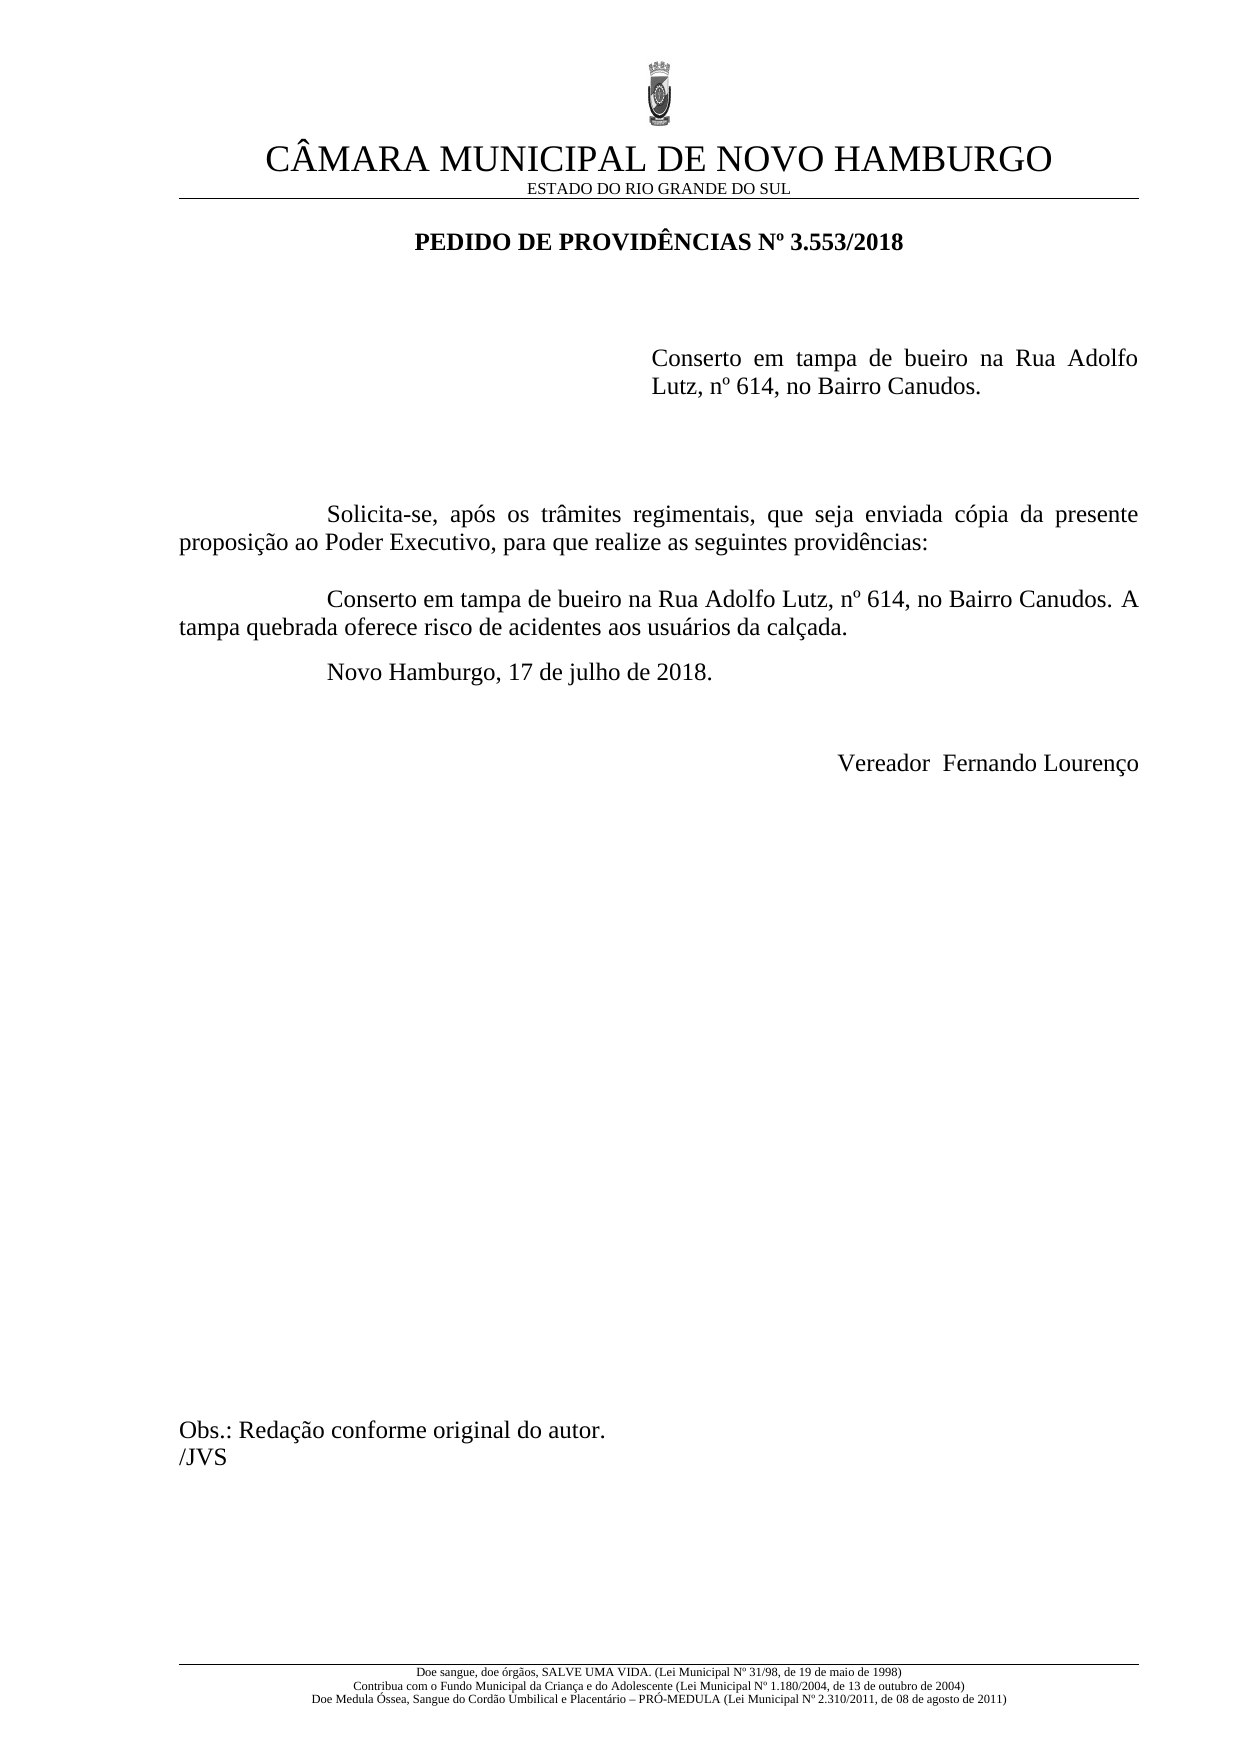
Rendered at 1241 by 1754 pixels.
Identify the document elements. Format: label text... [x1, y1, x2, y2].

text Obs.: Redação conforme original do autor. [179, 1416, 1139, 1443]
text Solicita-se, após os trâmites regimentais, que seja enviada cópia da presente proposição ao Poder Executivo, para que realize as seguintes providências: [179, 500, 1139, 556]
text PEDIDO DE PROVIDÊNCIAS Nº 3.553/2018 [179, 228, 1139, 256]
text Conserto em tampa de bueiro na Rua Adolfo Lutz, nº 614, no Bairro Canudos. [651, 344, 1139, 400]
text /JVS [179, 1443, 1139, 1471]
text Conserto em tampa de bueiro na Rua Adolfo Lutz, nº 614, no Bairro Canudos. A tampa quebrada oferece risco de acidentes aos usuários da calçada. [179, 585, 1139, 641]
text Vereador Fernando Lourenço [179, 749, 1139, 777]
text Novo Hamburgo, 17 de julho de 2018. [179, 658, 1139, 686]
